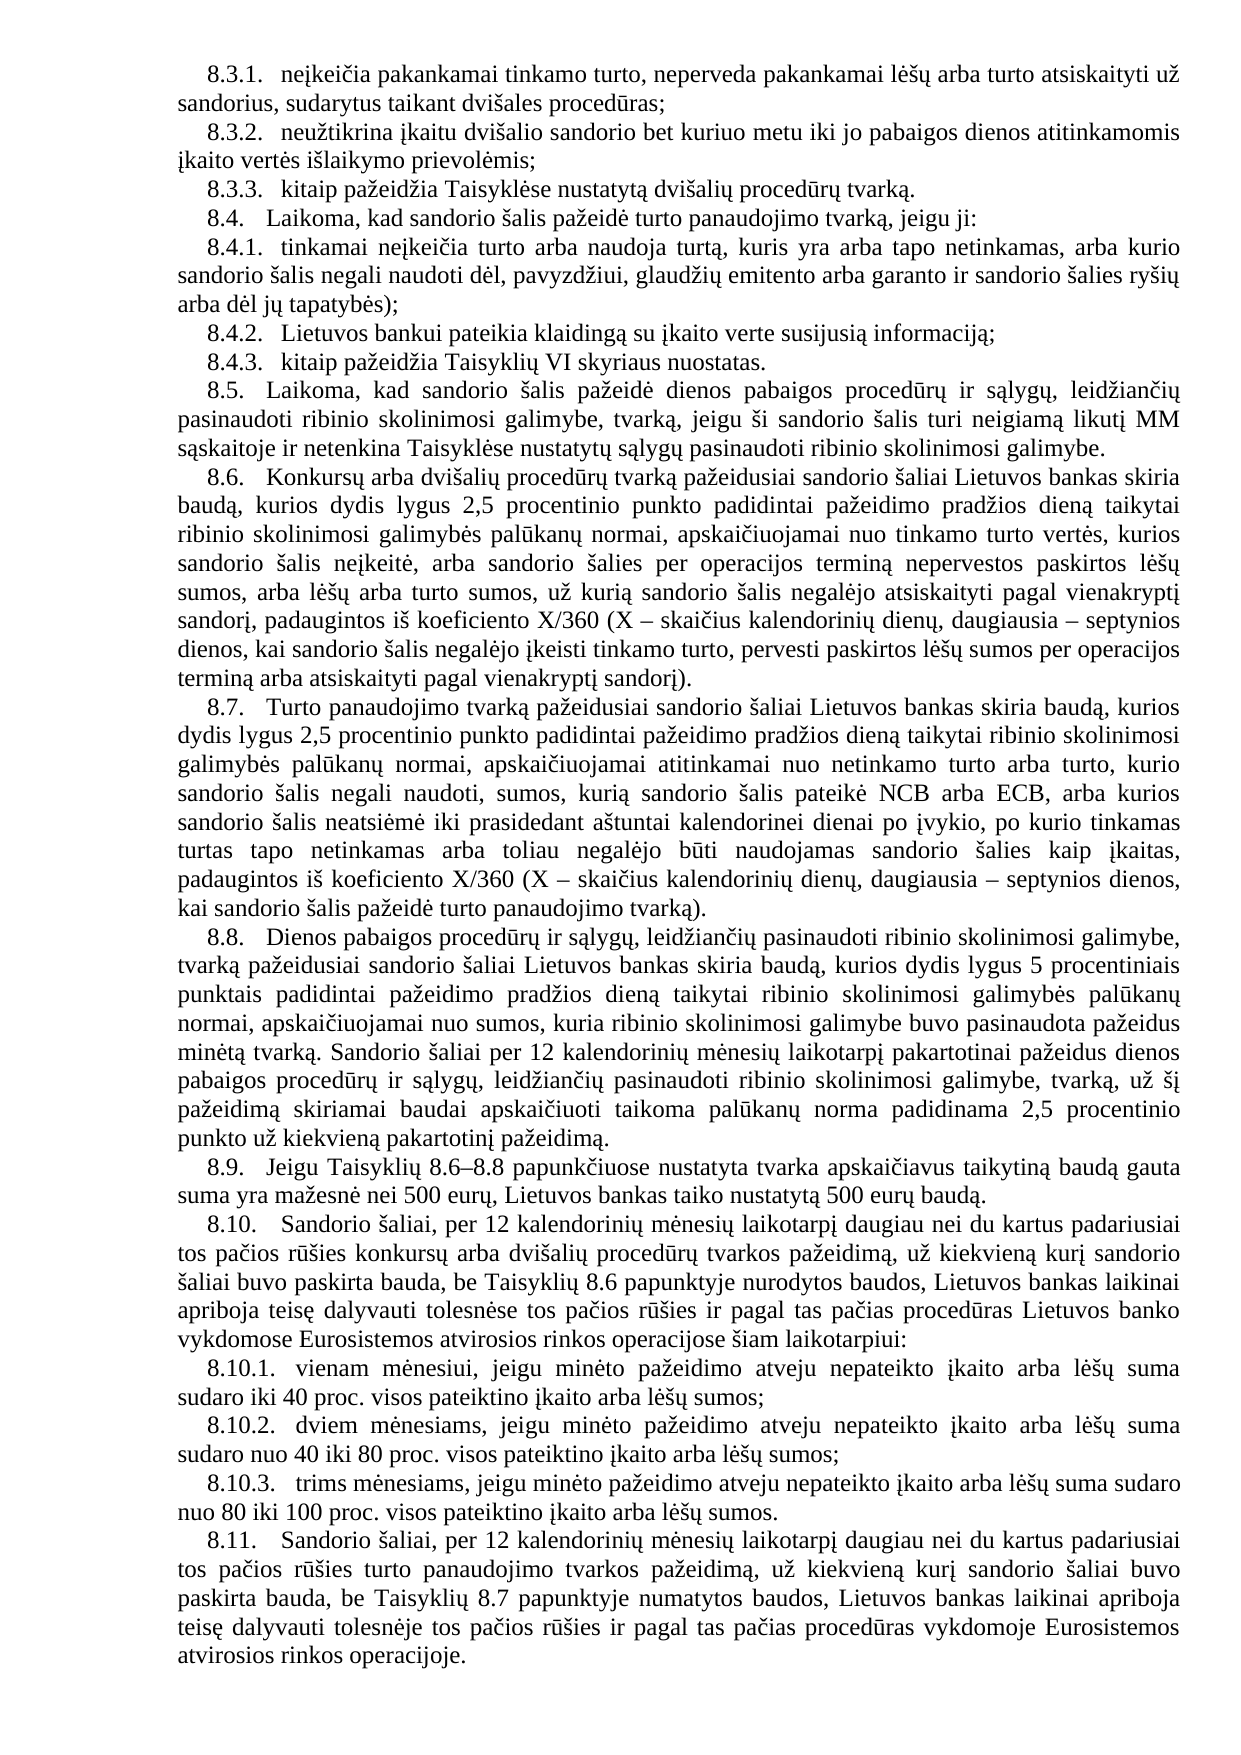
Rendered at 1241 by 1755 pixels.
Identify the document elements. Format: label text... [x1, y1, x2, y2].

text 8.4.3. kitaip pažeidžia Taisyklių VI skyriaus nuostatas. [177, 347, 1181, 375]
text 8.10.3. trims mėnesiams, jeigu minėto pažeidimo atveju nepateikto įkaito arba lėšų suma sudaro nuo 80 iki 100 proc. visos pateiktino įkaito arba lėšų sumos. [177, 1468, 1181, 1525]
text 8.7. Turto panaudojimo tvarką pažeidusiai sandorio šaliai Lietuvos bankas skiria baudą, kurios dydis lygus 2,5 procentinio punkto padidintai pažeidimo pradžios dieną taikytai ribinio skolinimosi galimybės palūkanų normai, apskaičiuojamai atitinkamai nuo netinkamo turto arba turto, kurio sandorio šalis negali naudoti, sumos, kurią sandorio šalis pateikė NCB arba ECB, arba kurios sandorio šalis neatsiėmė iki prasidedant aštuntai kalendorinei dienai po įvykio, po kurio tinkamas turtas tapo netinkamas arba toliau negalėjo būti naudojamas sandorio šalies kaip įkaitas, padaugintos iš koeficiento X/360 (X – skaičius kalendorinių dienų, daugiausia – septynios dienos, kai sandorio šalis pažeidė turto panaudojimo tvarką). [177, 692, 1181, 922]
text 8.3.3. kitaip pažeidžia Taisyklėse nustatytą dvišalių procedūrų tvarką. [177, 174, 1181, 203]
text 8.4. Laikoma, kad sandorio šalis pažeidė turto panaudojimo tvarką, jeigu ji: [177, 203, 1181, 232]
text 8.10.2. dviem mėnesiams, jeigu minėto pažeidimo atveju nepateikto įkaito arba lėšų suma sudaro nuo 40 iki 80 proc. visos pateiktino įkaito arba lėšų sumos; [177, 1410, 1181, 1468]
text 8.6. Konkursų arba dvišalių procedūrų tvarką pažeidusiai sandorio šaliai Lietuvos bankas skiria baudą, kurios dydis lygus 2,5 procentinio punkto padidintai pažeidimo pradžios dieną taikytai ribinio skolinimosi galimybės palūkanų normai, apskaičiuojamai nuo tinkamo turto vertės, kurios sandorio šalis neįkeitė, arba sandorio šalies per operacijos terminą nepervestos paskirtos lėšų sumos, arba lėšų arba turto sumos, už kurią sandorio šalis negalėjo atsiskaityti pagal vienakryptį sandorį, padaugintos iš koeficiento X/360 (X – skaičius kalendorinių dienų, daugiausia – septynios dienos, kai sandorio šalis negalėjo įkeisti tinkamo turto, pervesti paskirtos lėšų sumos per operacijos terminą arba atsiskaityti pagal vienakryptį sandorį). [177, 462, 1181, 692]
text 8.8. Dienos pabaigos procedūrų ir sąlygų, leidžiančių pasinaudoti ribinio skolinimosi galimybe, tvarką pažeidusiai sandorio šaliai Lietuvos bankas skiria baudą, kurios dydis lygus 5 procentiniais punktais padidintai pažeidimo pradžios dieną taikytai ribinio skolinimosi galimybės palūkanų normai, apskaičiuojamai nuo sumos, kuria ribinio skolinimosi galimybe buvo pasinaudota pažeidus minėtą tvarką. Sandorio šaliai per 12 kalendorinių mėnesių laikotarpį pakartotinai pažeidus dienos pabaigos procedūrų ir sąlygų, leidžiančių pasinaudoti ribinio skolinimosi galimybe, tvarką, už šį pažeidimą skiriamai baudai apskaičiuoti taikoma palūkanų norma padidinama 2,5 procentinio punkto už kiekvieną pakartotinį pažeidimą. [177, 922, 1181, 1152]
text 8.4.2. Lietuvos bankui pateikia klaidingą su įkaito verte susijusią informaciją; [177, 318, 1181, 347]
text 8.3.1. neįkeičia pakankamai tinkamo turto, neperveda pakankamai lėšų arba turto atsiskaityti už sandorius, sudarytus taikant dvišales procedūras; [177, 59, 1181, 117]
text 8.9. Jeigu Taisyklių 8.6–8.8 papunkčiuose nustatyta tvarka apskaičiavus taikytiną baudą gauta suma yra mažesnė nei 500 eurų, Lietuvos bankas taiko nustatytą 500 eurų baudą. [177, 1152, 1181, 1209]
text 8.10. Sandorio šaliai, per 12 kalendorinių mėnesių laikotarpį daugiau nei du kartus padariusiai tos pačios rūšies konkursų arba dvišalių procedūrų tvarkos pažeidimą, už kiekvieną kurį sandorio šaliai buvo paskirta bauda, be Taisyklių 8.6 papunktyje nurodytos baudos, Lietuvos bankas laikinai apriboja teisę dalyvauti tolesnėse tos pačios rūšies ir pagal tas pačias procedūras Lietuvos banko vykdomose Eurosistemos atvirosios rinkos operacijose šiam laikotarpiui: [177, 1209, 1181, 1353]
text 8.11. Sandorio šaliai, per 12 kalendorinių mėnesių laikotarpį daugiau nei du kartus padariusiai tos pačios rūšies turto panaudojimo tvarkos pažeidimą, už kiekvieną kurį sandorio šaliai buvo paskirta bauda, be Taisyklių 8.7 papunktyje numatytos baudos, Lietuvos bankas laikinai apriboja teisę dalyvauti tolesnėje tos pačios rūšies ir pagal tas pačias procedūras vykdomoje Eurosistemos atvirosios rinkos operacijoje. [177, 1525, 1181, 1669]
text 8.10.1. vienam mėnesiui, jeigu minėto pažeidimo atveju nepateikto įkaito arba lėšų suma sudaro iki 40 proc. visos pateiktino įkaito arba lėšų sumos; [177, 1353, 1181, 1410]
text 8.4.1. tinkamai neįkeičia turto arba naudoja turtą, kuris yra arba tapo netinkamas, arba kurio sandorio šalis negali naudoti dėl, pavyzdžiui, glaudžių emitento arba garanto ir sandorio šalies ryšių arba dėl jų tapatybės); [177, 232, 1181, 318]
text 8.3.2. neužtikrina įkaitu dvišalio sandorio bet kuriuo metu iki jo pabaigos dienos atitinkamomis įkaito vertės išlaikymo prievolėmis; [177, 117, 1181, 174]
text 8.5. Laikoma, kad sandorio šalis pažeidė dienos pabaigos procedūrų ir sąlygų, leidžiančių pasinaudoti ribinio skolinimosi galimybe, tvarką, jeigu ši sandorio šalis turi neigiamą likutį MM sąskaitoje ir netenkina Taisyklėse nustatytų sąlygų pasinaudoti ribinio skolinimosi galimybe. [177, 375, 1181, 462]
